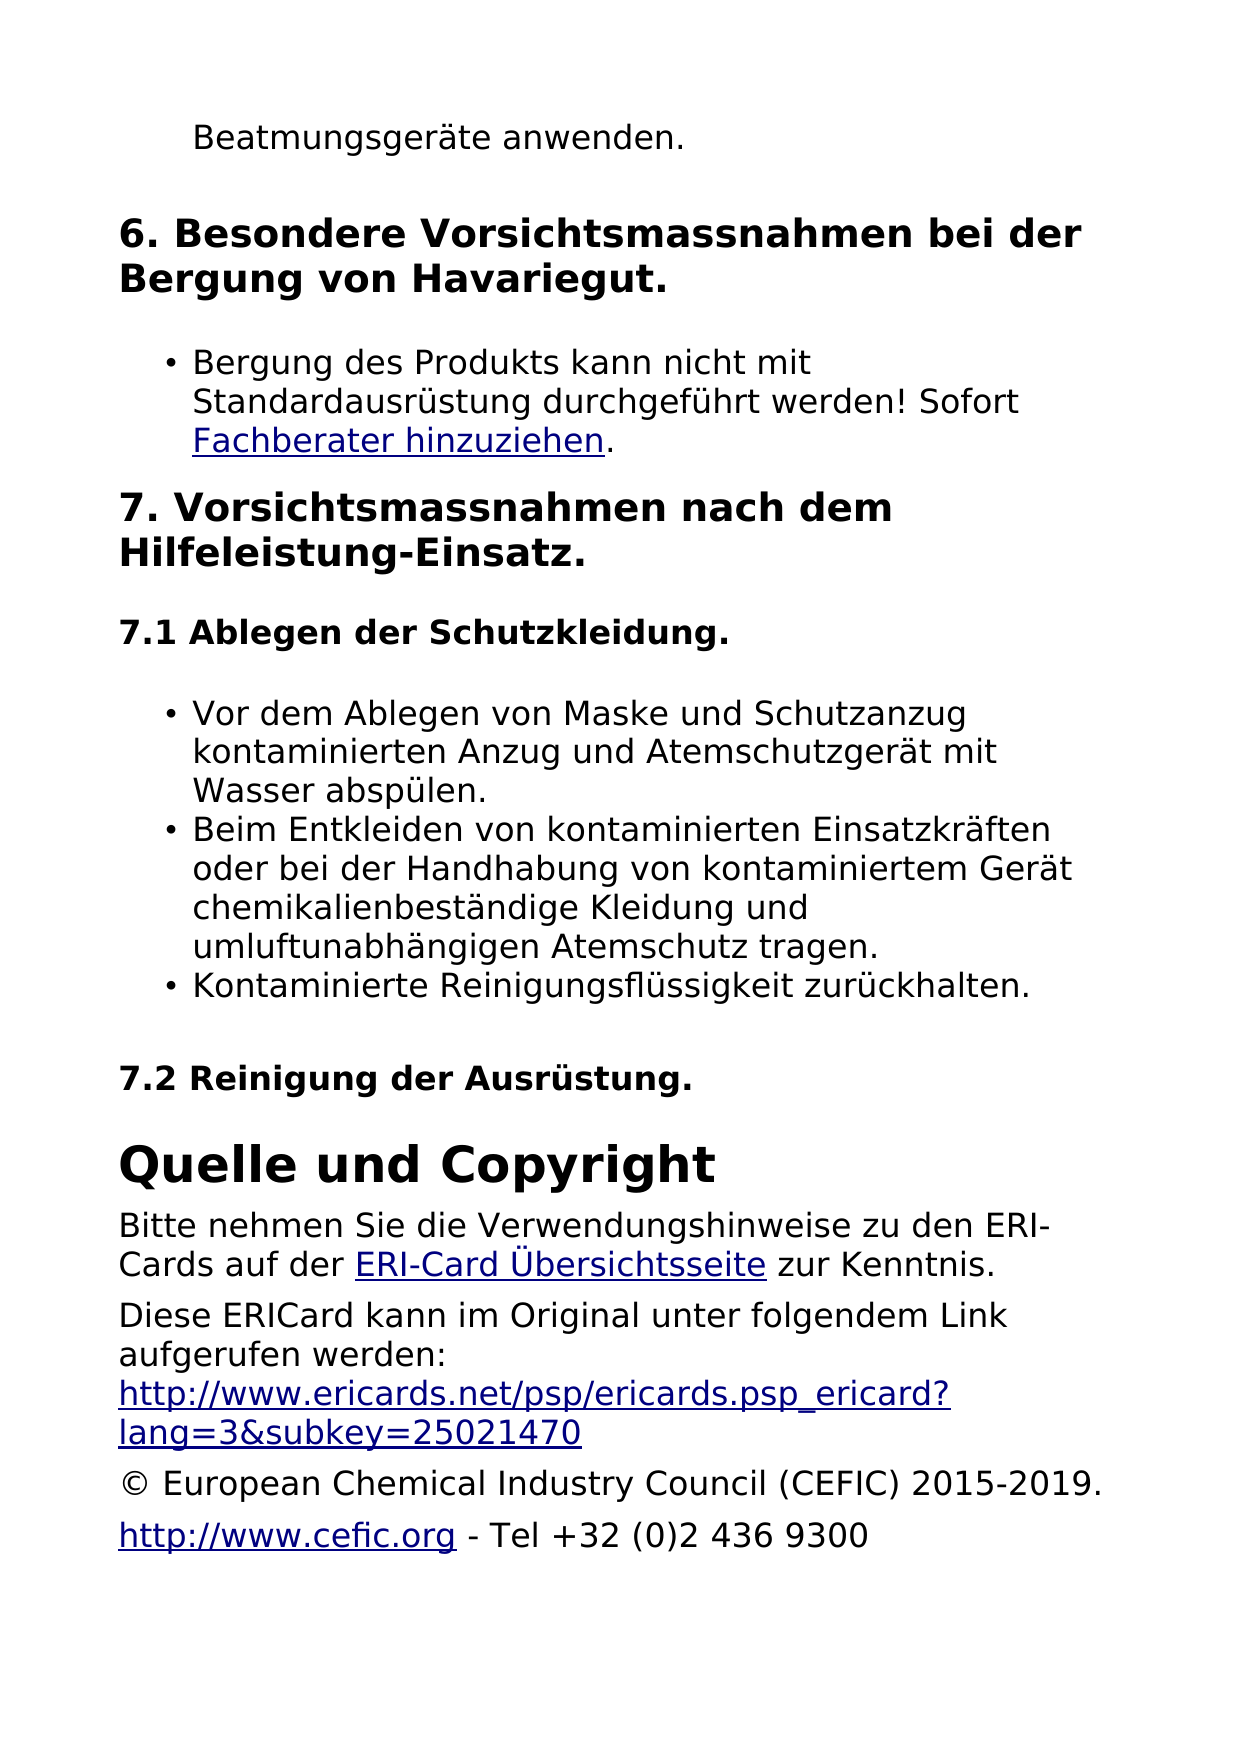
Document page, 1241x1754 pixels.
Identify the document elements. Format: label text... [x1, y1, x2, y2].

list Vor dem Ablegen von Maske und Schutzanzug kontaminierten Anzug und Atemschutzgerät mit Wasser abspülen. [177, 694, 1122, 811]
subtitle 7.1 Ablegen der Schutzkleidung. [118, 613, 1122, 652]
list Beim Entkleiden von kontaminierten Einsatzkräften oder bei der Handhabung von kontaminiertem Gerät chemikalienbeständige Kleidung und umluftunabhängigen Atemschutz tragen. [177, 811, 1122, 966]
list Kontaminierte Reinigungsflüssigkeit zurückhalten. [177, 966, 1122, 1005]
list Bergung des Produkts kann nicht mit Standardausrüstung durchgeführt werden! Sofort Fachberater hinzuziehen. [177, 344, 1122, 460]
text [118, 1567, 1122, 1606]
text Bitte nehmen Sie die Verwendungshinweise zu den ERI-Cards auf der ERI-Card Übersichtsseite zur Kenntnis. [118, 1207, 1122, 1284]
subtitle 6. Besondere Vorsichtsmassnahmen bei der Bergung von Havariegut. [118, 211, 1122, 302]
text © European Chemical Industry Council (CEFIC) 2015-2019. [118, 1465, 1122, 1503]
subtitle 7.2 Reinigung der Ausrüstung. [118, 1059, 1122, 1098]
text http://www.cefic.org - Tel +32 (0)2 436 9300 [118, 1516, 1122, 1555]
text Diese ERICard kann im Original unter folgendem Link aufgerufen werden: http://www.ericards.net/psp/ericards.psp_ericard?lang=3&subkey=25021470 [118, 1297, 1122, 1452]
subtitle 7. Vorsichtsmassnahmen nach dem Hilfeleistung-Einsatz. [118, 485, 1122, 576]
list Beatmungsgeräte anwenden. [177, 118, 1122, 157]
subtitle Quelle und Copyright [118, 1136, 1122, 1194]
